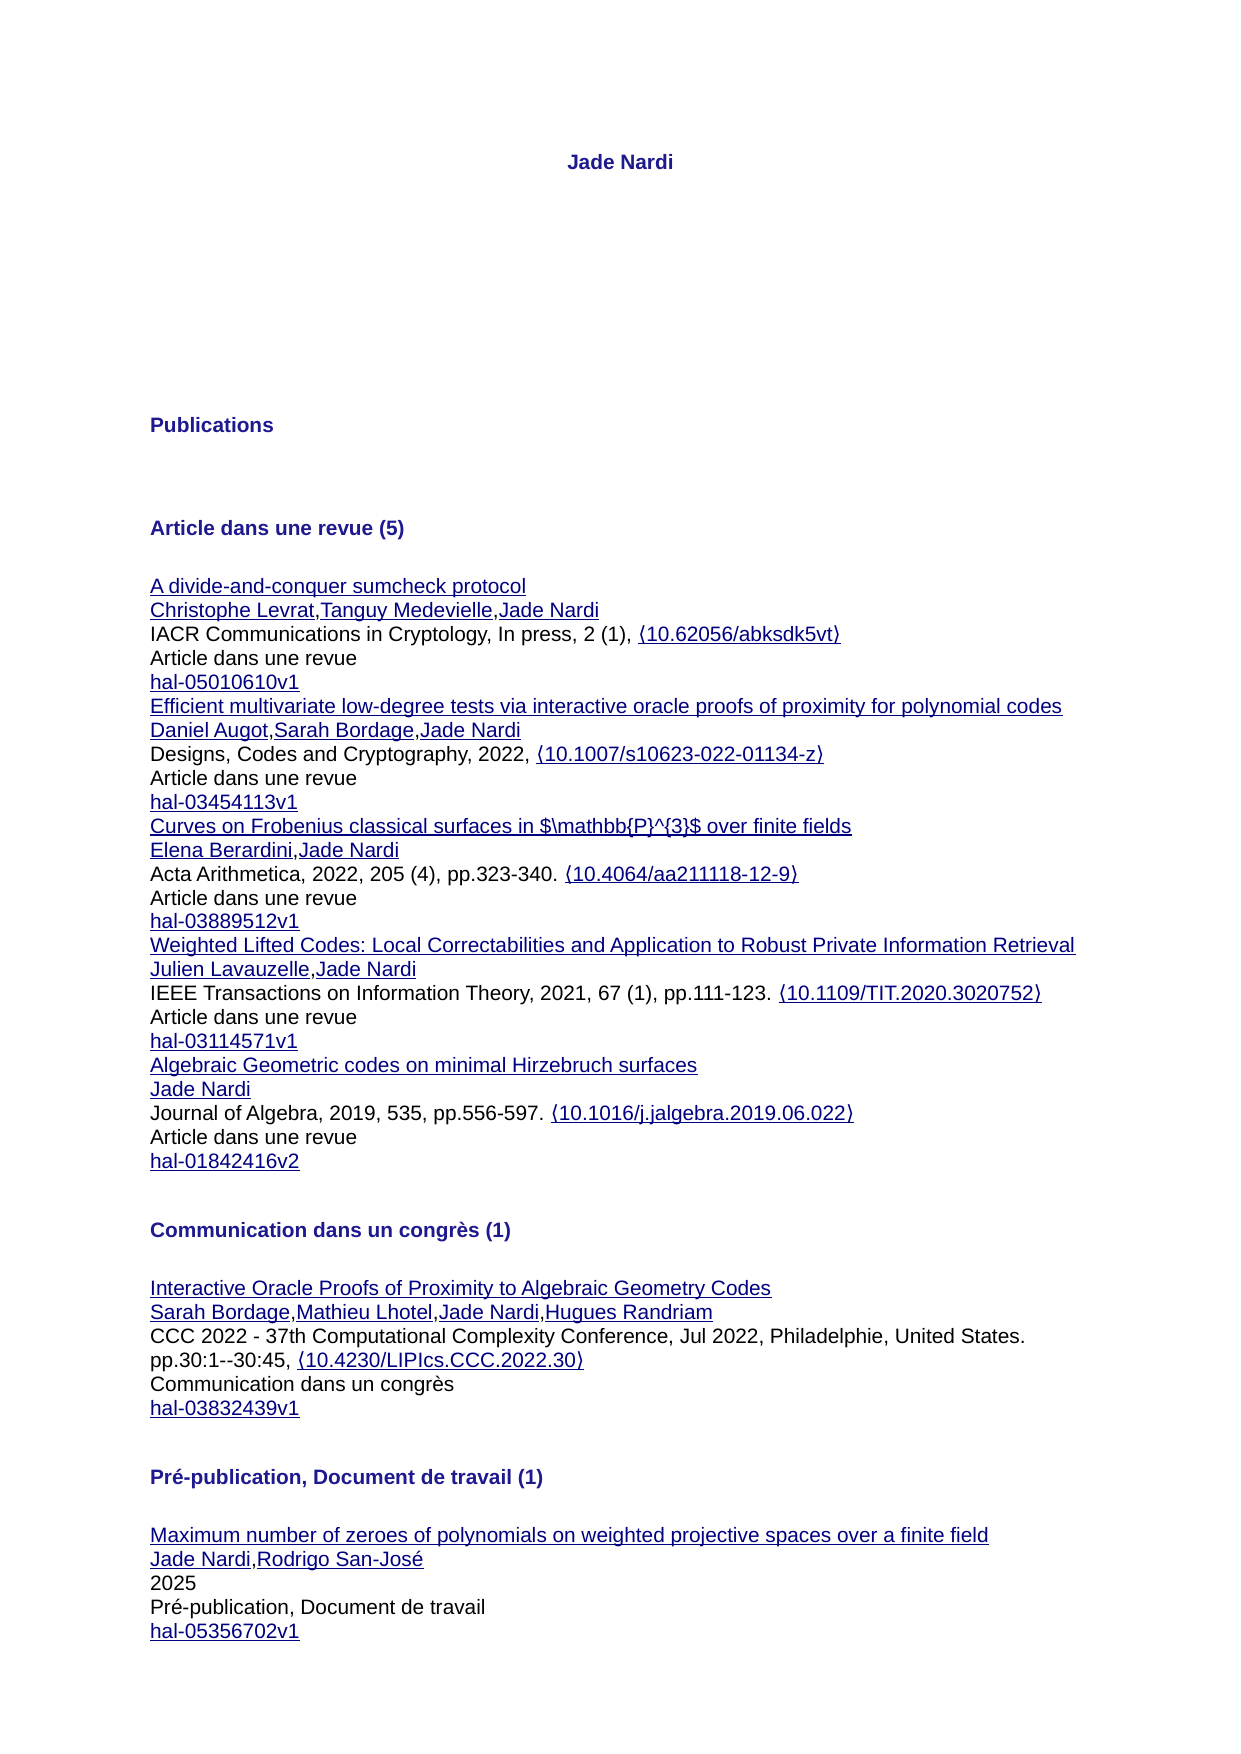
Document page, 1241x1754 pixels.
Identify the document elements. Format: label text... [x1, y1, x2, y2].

table_cell Algebraic Geometric codes on minimal Hirzebruch surfaces Jade Nardi Journal of Algebra, 2019, 535, pp.556-597. ⟨10.1016/j.jalgebra.2019.06.022⟩ Article dans une revue hal-01842416v2 [150, 1053, 1090, 1173]
table_cell Weighted Lifted Codes: Local Correctabilities and Application to Robust Private Information Retrieval Julien Lavauzelle,Jade Nardi IEEE Transactions on Information Theory, 2021, 67 (1), pp.111-123. ⟨10.1109/TIT.2020.3020752⟩ Article dans une revue hal-03114571v1 [150, 933, 1090, 1053]
subtitle Pré-publication, Document de travail (1) [150, 1464, 1090, 1488]
subtitle Communication dans un congrès (1) [150, 1218, 1090, 1242]
table_cell Efficient multivariate low-degree tests via interactive oracle proofs of proximity for polynomial codes Daniel Augot,Sarah Bordage,Jade Nardi Designs, Codes and Cryptography, 2022, ⟨10.1007/s10623-022-01134-z⟩ Article dans une revue hal-03454113v1 [150, 694, 1090, 813]
subtitle Article dans une revue (5) [150, 516, 1090, 539]
table_cell Curves on Frobenius classical surfaces in $\mathbb{P}^{3}$ over finite fields Elena Berardini,Jade Nardi Acta Arithmetica, 2022, 205 (4), pp.323-340. ⟨10.4064/aa211118-12-9⟩ Article dans une revue hal-03889512v1 [150, 814, 1090, 933]
subtitle Publications [150, 412, 1090, 436]
table_header Maximum number of zeroes of polynomials on weighted projective spaces over a finite field Jade Nardi,Rodrigo San-José 2025 Pré-publication, Document de travail hal-05356702v1 [150, 1523, 1090, 1643]
table_header A divide-and-conquer sumcheck protocol Christophe Levrat,Tanguy Medevielle,Jade Nardi IACR Communications in Cryptology, In press, 2 (1), ⟨10.62056/abksdk5vt⟩ Article dans une revue hal-05010610v1 [150, 574, 1090, 694]
table_header Interactive Oracle Proofs of Proximity to Algebraic Geometry Codes Sarah Bordage,Mathieu Lhotel,Jade Nardi,Hugues Randriam CCC 2022 - 37th Computational Complexity Conference, Jul 2022, Philadelphie, United States. pp.30:1--30:45, ⟨10.4230/LIPIcs.CCC.2022.30⟩ Communication dans un congrès hal-03832439v1 [150, 1276, 1090, 1420]
subtitle Jade Nardi [150, 150, 1090, 174]
